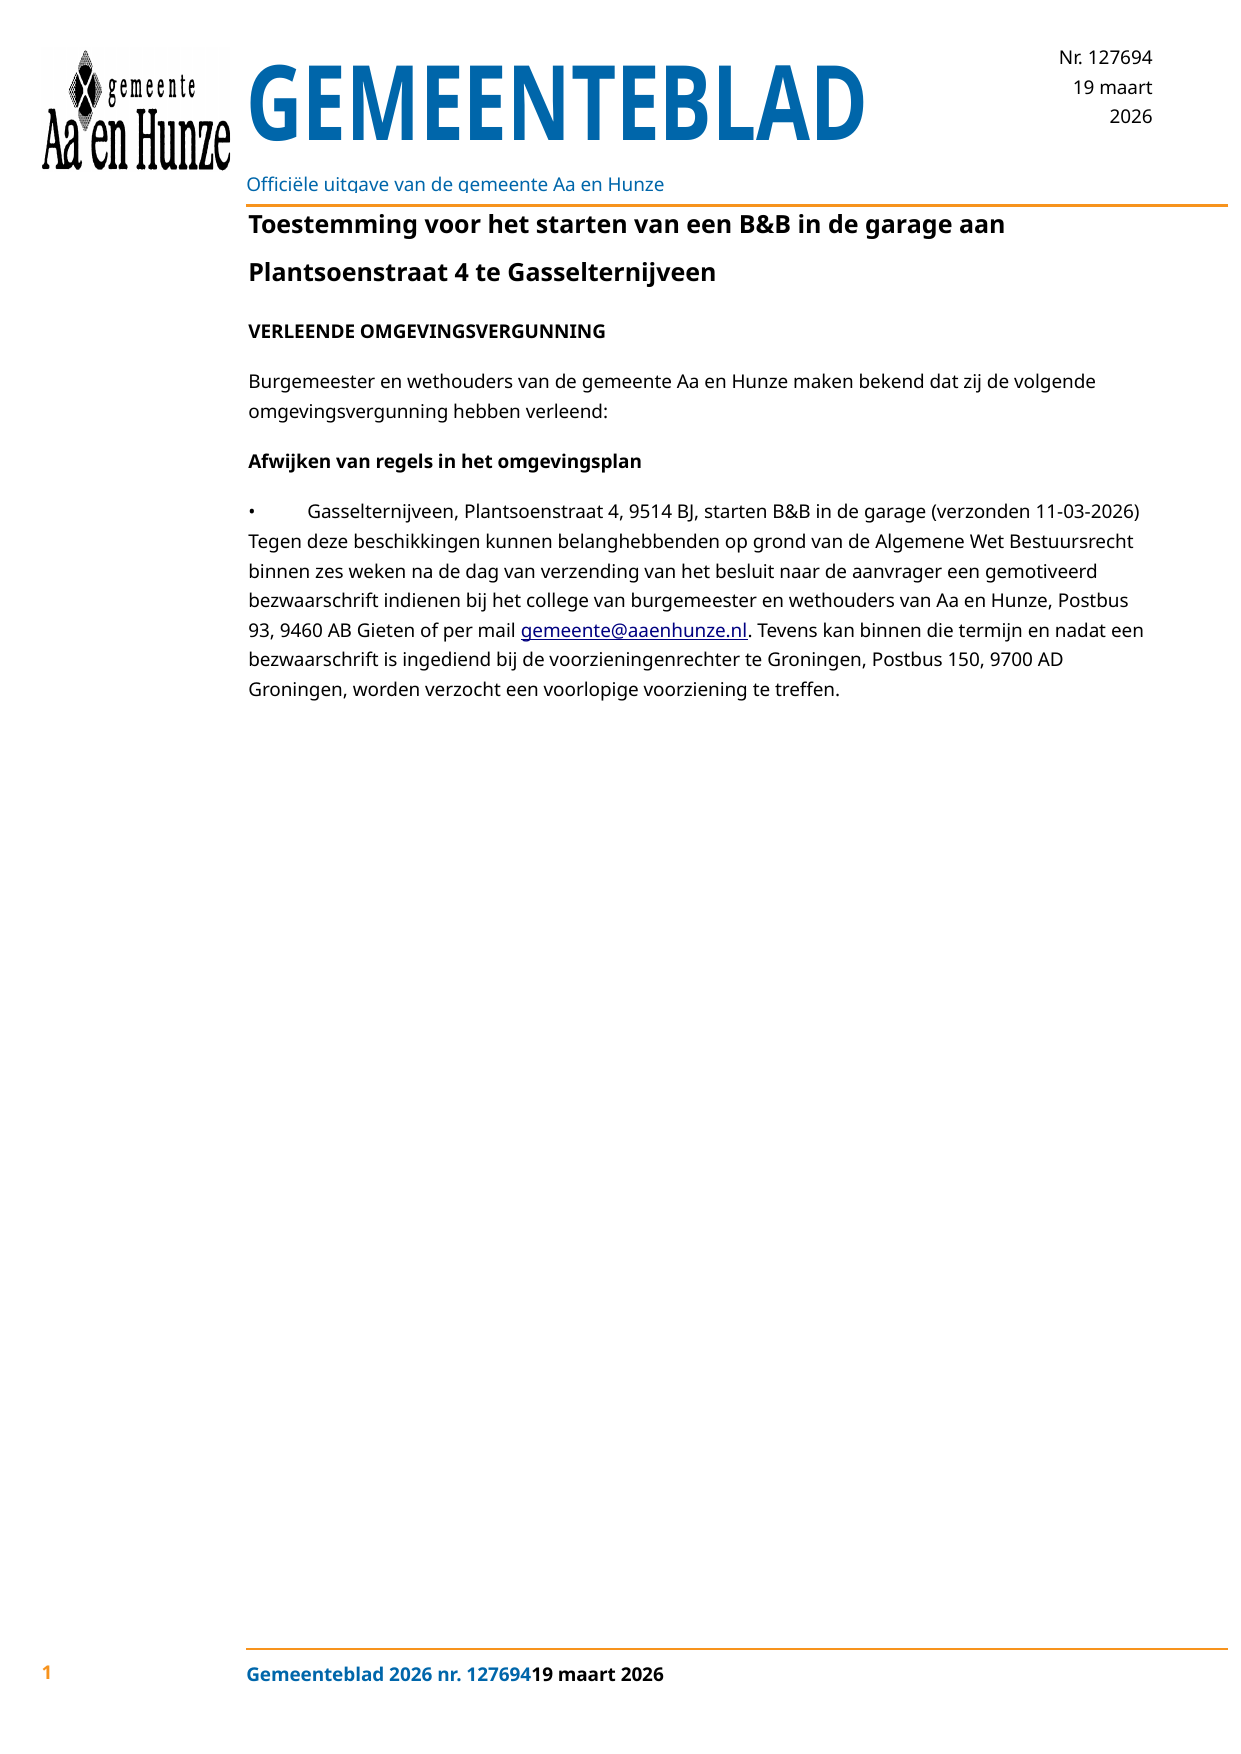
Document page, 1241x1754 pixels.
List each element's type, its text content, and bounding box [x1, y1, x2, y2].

text Toestemming voor het starten van een B&B in de garage aan Plantsoenstraat 4 te Gasselternijveen [248, 207, 1152, 288]
picture [41, 47, 231, 172]
text VERLEENDE OMGEVINGSVERGUNNING [248, 318, 1152, 344]
text Tegen deze beschikkingen kunnen belanghebbenden op grond van de Algemene Wet Bestuursrecht binnen zes weken na de dag van verzending van het besluit naar de aanvrager een gemotiveerd bezwaarschrift indienen bij het college van burgemeester en wethouders van Aa en Hunze, Postbus 93, 9460 AB Gieten of per mail gemeente@aaenhunze.nl. Tevens kan binnen die termijn en nadat een bezwaarschrift is ingediend bij de voorzieningenrechter te Groningen, Postbus 150, 9700 AD Groningen, worden verzocht een voorlopige voorziening te treffen. [248, 528, 1152, 702]
text Afwijken van regels in het omgevingsplan [248, 448, 1152, 474]
list Gasselternijveen, Plantsoenstraat 4, 9514 BJ, starten B&B in de garage (verzonden 11-03-2026) [248, 499, 1152, 524]
text Burgemeester en wethouders van de gemeente Aa en Hunze maken bekend dat zij de volgende omgevingsvergunning hebben verleend: [248, 368, 1152, 424]
